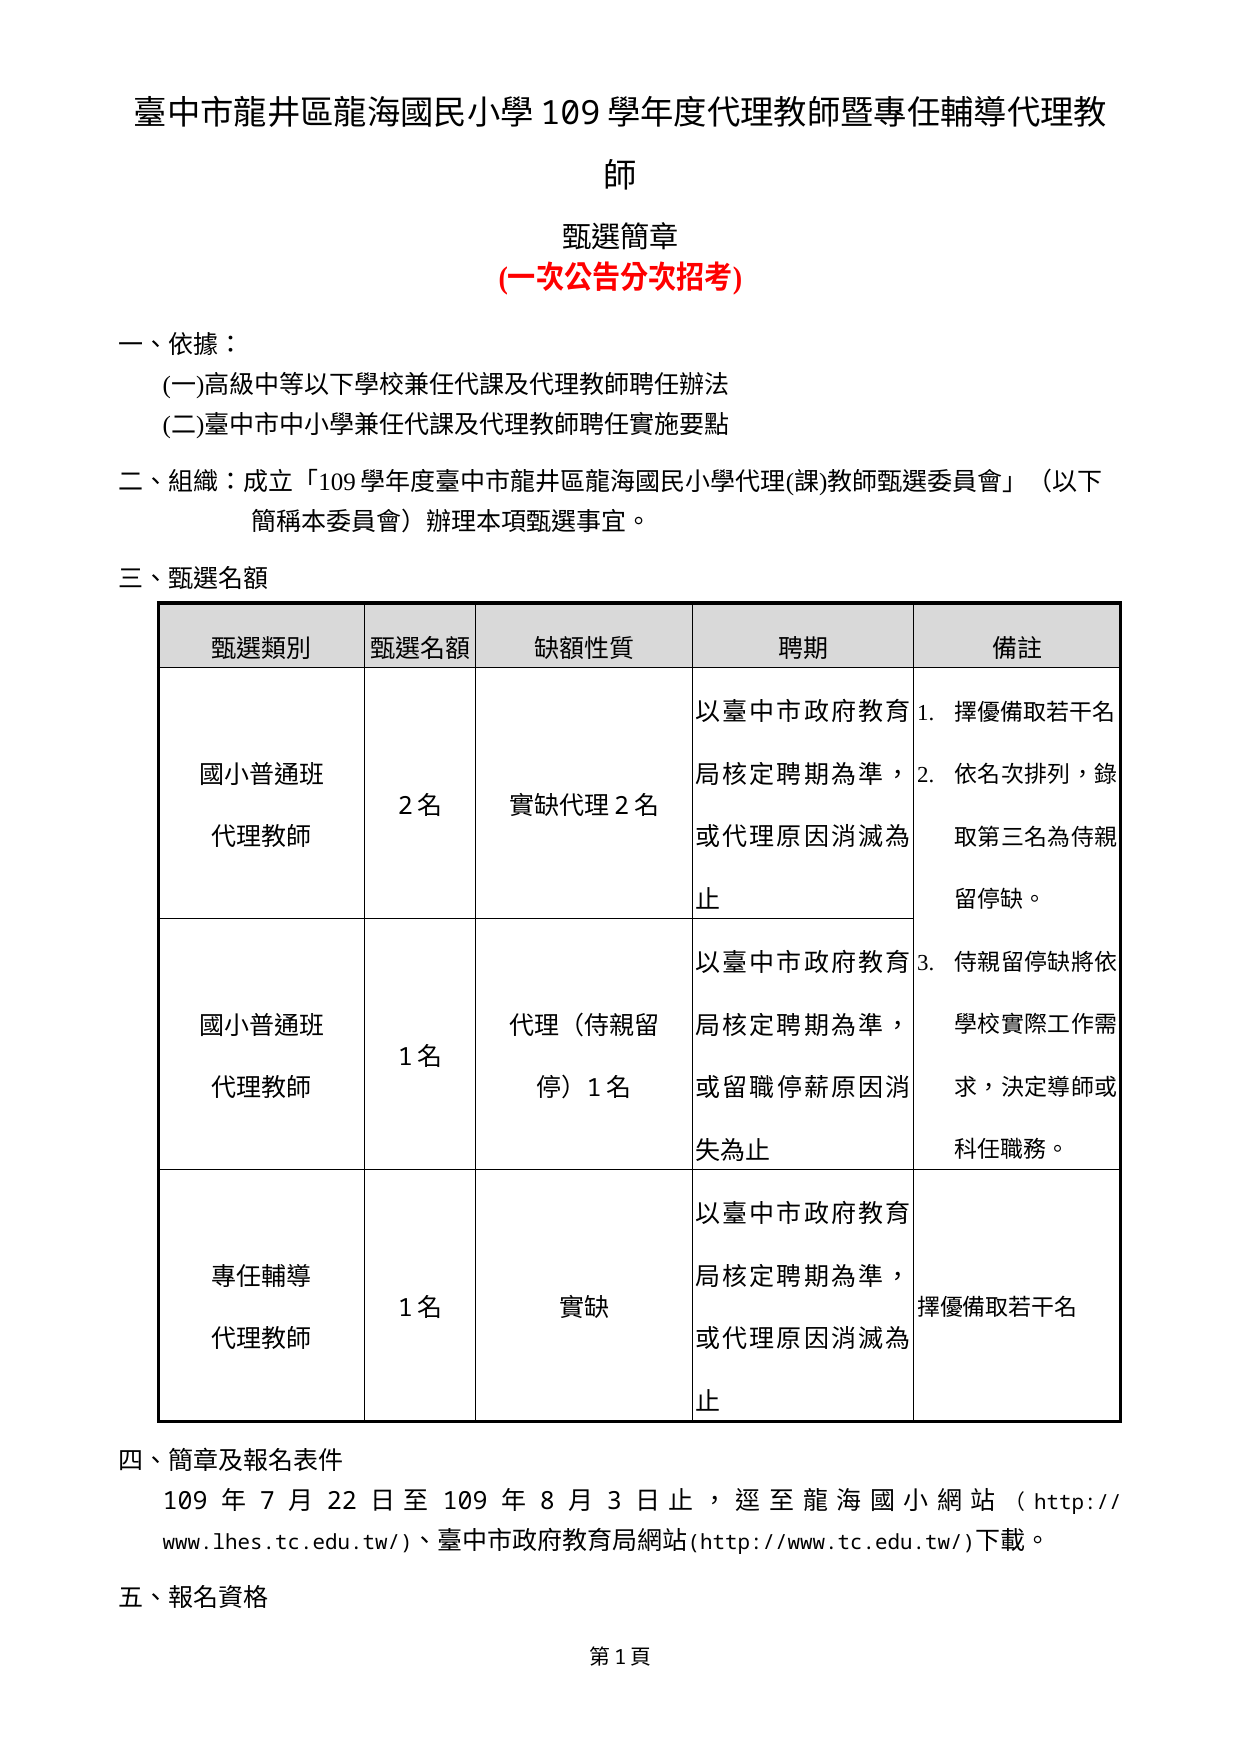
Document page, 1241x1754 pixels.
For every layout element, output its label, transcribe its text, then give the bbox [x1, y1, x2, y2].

table_header 備註 [914, 605, 1119, 667]
table_cell 國小普通班 代理教師 [160, 668, 364, 918]
table_header 聘期 [693, 605, 913, 667]
table_cell 2名 [365, 668, 475, 918]
table_cell 國小普通班 代理教師 [160, 919, 364, 1169]
text (一)高級中等以下學校兼任代課及代理教師聘任辦法 [162, 364, 1122, 401]
table_cell 專任輔導 代理教師 [160, 1170, 364, 1420]
table_header 甄選名額 [365, 605, 475, 667]
table_cell 1名 [365, 919, 475, 1169]
table_cell 以臺中市政府教育局核定聘期為準，或代理原因消滅為止 [693, 668, 913, 918]
table_cell 1名 [365, 1170, 475, 1420]
text 109年7月22日至109年8月3日止，逕至龍海國小網站（http://www.lhes.tc.edu.tw/)、臺中市政府教育局網站(http://www.tc.edu.tw/)下載。 [162, 1480, 1122, 1556]
text 二、組織：成立「109學年度臺中市龍井區龍海國民小學代理(課)教師甄選委員會」（以下簡稱本委員會）辦理本項甄選事宜。 [118, 461, 1122, 537]
table_header 甄選類別 [160, 605, 364, 667]
text 三、甄選名額 [118, 558, 1122, 594]
text 甄選簡章 [118, 193, 1122, 256]
table_cell 實缺代理2名 [476, 668, 692, 918]
table_header 缺額性質 [476, 605, 692, 667]
text 一、依據： [118, 324, 1122, 361]
text (一次公告分次招考) [118, 256, 1122, 297]
text 五、報名資格 [118, 1577, 1122, 1613]
text 四、簡章及報名表件 [118, 1441, 1122, 1477]
table_cell 實缺 [476, 1170, 692, 1420]
text (二)臺中市中小學兼任代課及代理教師聘任實施要點 [162, 404, 1122, 440]
table_cell 擇優備取若干名 [914, 1170, 1119, 1420]
table_cell 以臺中市政府教育局核定聘期為準，或留職停薪原因消失為止 [693, 919, 913, 1169]
table_cell 擇優備取若干名 依名次排列，錄取第三名為侍親留停缺。 侍親留停缺將依學校實際工作需求，決定導師或科任職務。 [914, 668, 1119, 1169]
table_cell 代理（侍親留停）1名 [476, 919, 692, 1169]
table_cell 以臺中市政府教育局核定聘期為準，或代理原因消滅為止 [693, 1170, 913, 1420]
text 臺中市龍井區龍海國民小學109學年度代理教師暨專任輔導代理教師 [118, 68, 1122, 193]
